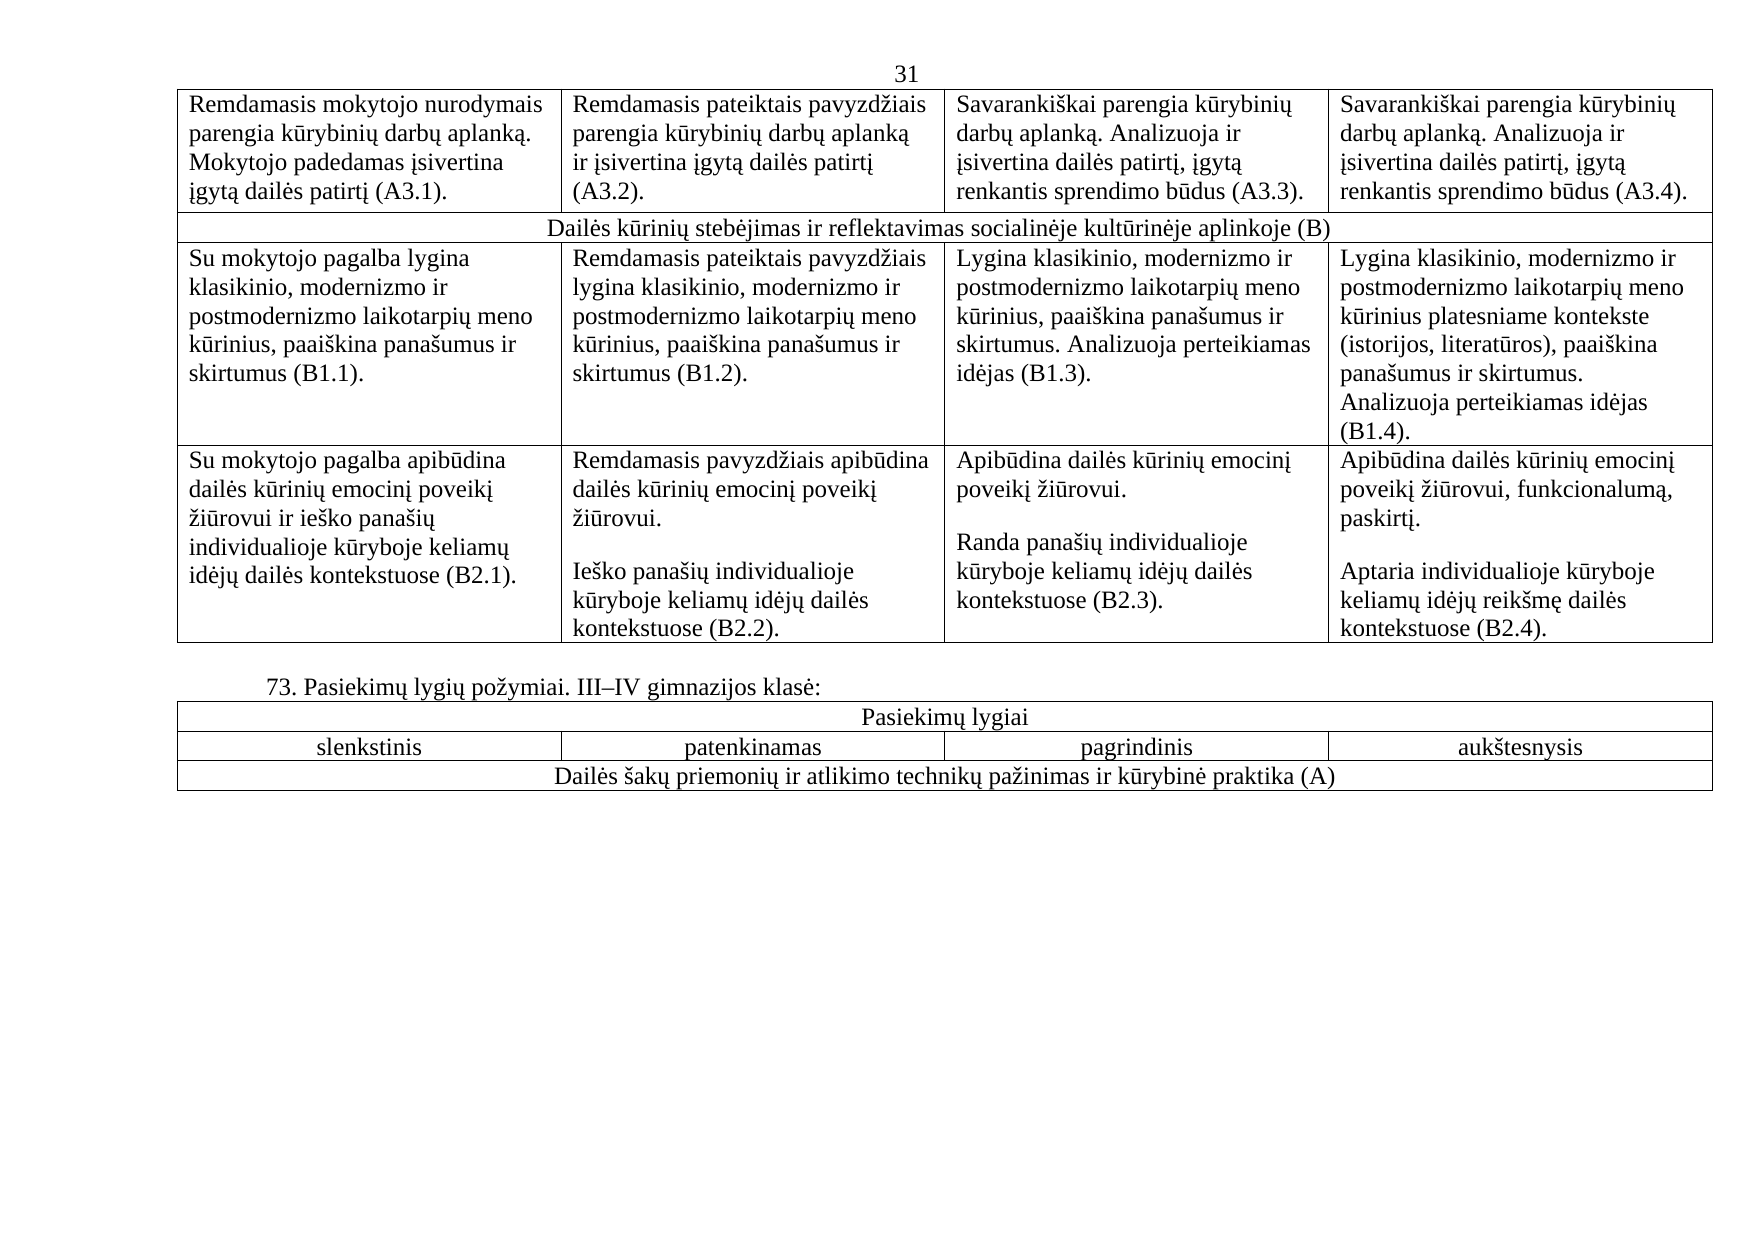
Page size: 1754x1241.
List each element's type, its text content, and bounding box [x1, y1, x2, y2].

table_header Pasiekimų lygiai [178, 702, 1712, 731]
table_cell aukštesnysis [1329, 732, 1712, 760]
table_cell Remdamasis mokytojo nurodymais parengia kūrybinių darbų aplanką. Mokytojo padedamas įsivertina įgytą dailės patirtį (A3.1). [178, 90, 561, 212]
table_cell Su mokytojo pagalba lygina klasikinio, modernizmo ir postmodernizmo laikotarpių meno kūrinius, paaiškina panašumus ir skirtumus (B1.1). [178, 243, 561, 444]
table_cell pagrindinis [945, 732, 1328, 760]
table_cell Lygina klasikinio, modernizmo ir postmodernizmo laikotarpių meno kūrinius, paaiškina panašumus ir skirtumus. Analizuoja perteikiamas idėjas (B1.3). [945, 243, 1328, 444]
table_cell Lygina klasikinio, modernizmo ir postmodernizmo laikotarpių meno kūrinius platesniame kontekste (istorijos, literatūros), paaiškina panašumus ir skirtumus. Analizuoja perteikiamas idėjas (B1.4). [1329, 243, 1712, 444]
table_cell Savarankiškai parengia kūrybinių darbų aplanką. Analizuoja ir įsivertina dailės patirtį, įgytą renkantis sprendimo būdus (A3.4). [1329, 90, 1712, 212]
table_cell Apibūdina dailės kūrinių emocinį poveikį žiūrovui, funkcionalumą, paskirtį. Aptaria individualioje kūryboje keliamų idėjų reikšmę dailės kontekstuose (B2.4). [1329, 446, 1712, 642]
table_cell Remdamasis pavyzdžiais apibūdina dailės kūrinių emocinį poveikį žiūrovui. Ieško panašių individualioje kūryboje keliamų idėjų dailės kontekstuose (B2.2). [562, 446, 944, 642]
table_cell patenkinamas [562, 732, 944, 760]
table_cell Remdamasis pateiktais pavyzdžiais lygina klasikinio, modernizmo ir postmodernizmo laikotarpių meno kūrinius, paaiškina panašumus ir skirtumus (B1.2). [562, 243, 944, 444]
table_cell slenkstinis [178, 732, 561, 760]
table_cell Savarankiškai parengia kūrybinių darbų aplanką. Analizuoja ir įsivertina dailės patirtį, įgytą renkantis sprendimo būdus (A3.3). [945, 90, 1328, 212]
table_cell Remdamasis pateiktais pavyzdžiais parengia kūrybinių darbų aplanką ir įsivertina įgytą dailės patirtį (A3.2). [562, 90, 944, 212]
table_cell Su mokytojo pagalba apibūdina dailės kūrinių emocinį poveikį žiūrovui ir ieško panašių individualioje kūryboje keliamų idėjų dailės kontekstuose (B2.1). [178, 446, 561, 642]
table_cell Dailės šakų priemonių ir atlikimo technikų pažinimas ir kūrybinė praktika (A) [178, 761, 1712, 790]
text 73. Pasiekimų lygių požymiai. III–IV gimnazijos klasė: [177, 672, 1636, 701]
table_cell Apibūdina dailės kūrinių emocinį poveikį žiūrovui. Randa panašių individualioje kūryboje keliamų idėjų dailės kontekstuose (B2.3). [945, 446, 1328, 642]
table_cell Dailės kūrinių stebėjimas ir reflektavimas socialinėje kultūrinėje aplinkoje (B) [178, 213, 1712, 242]
